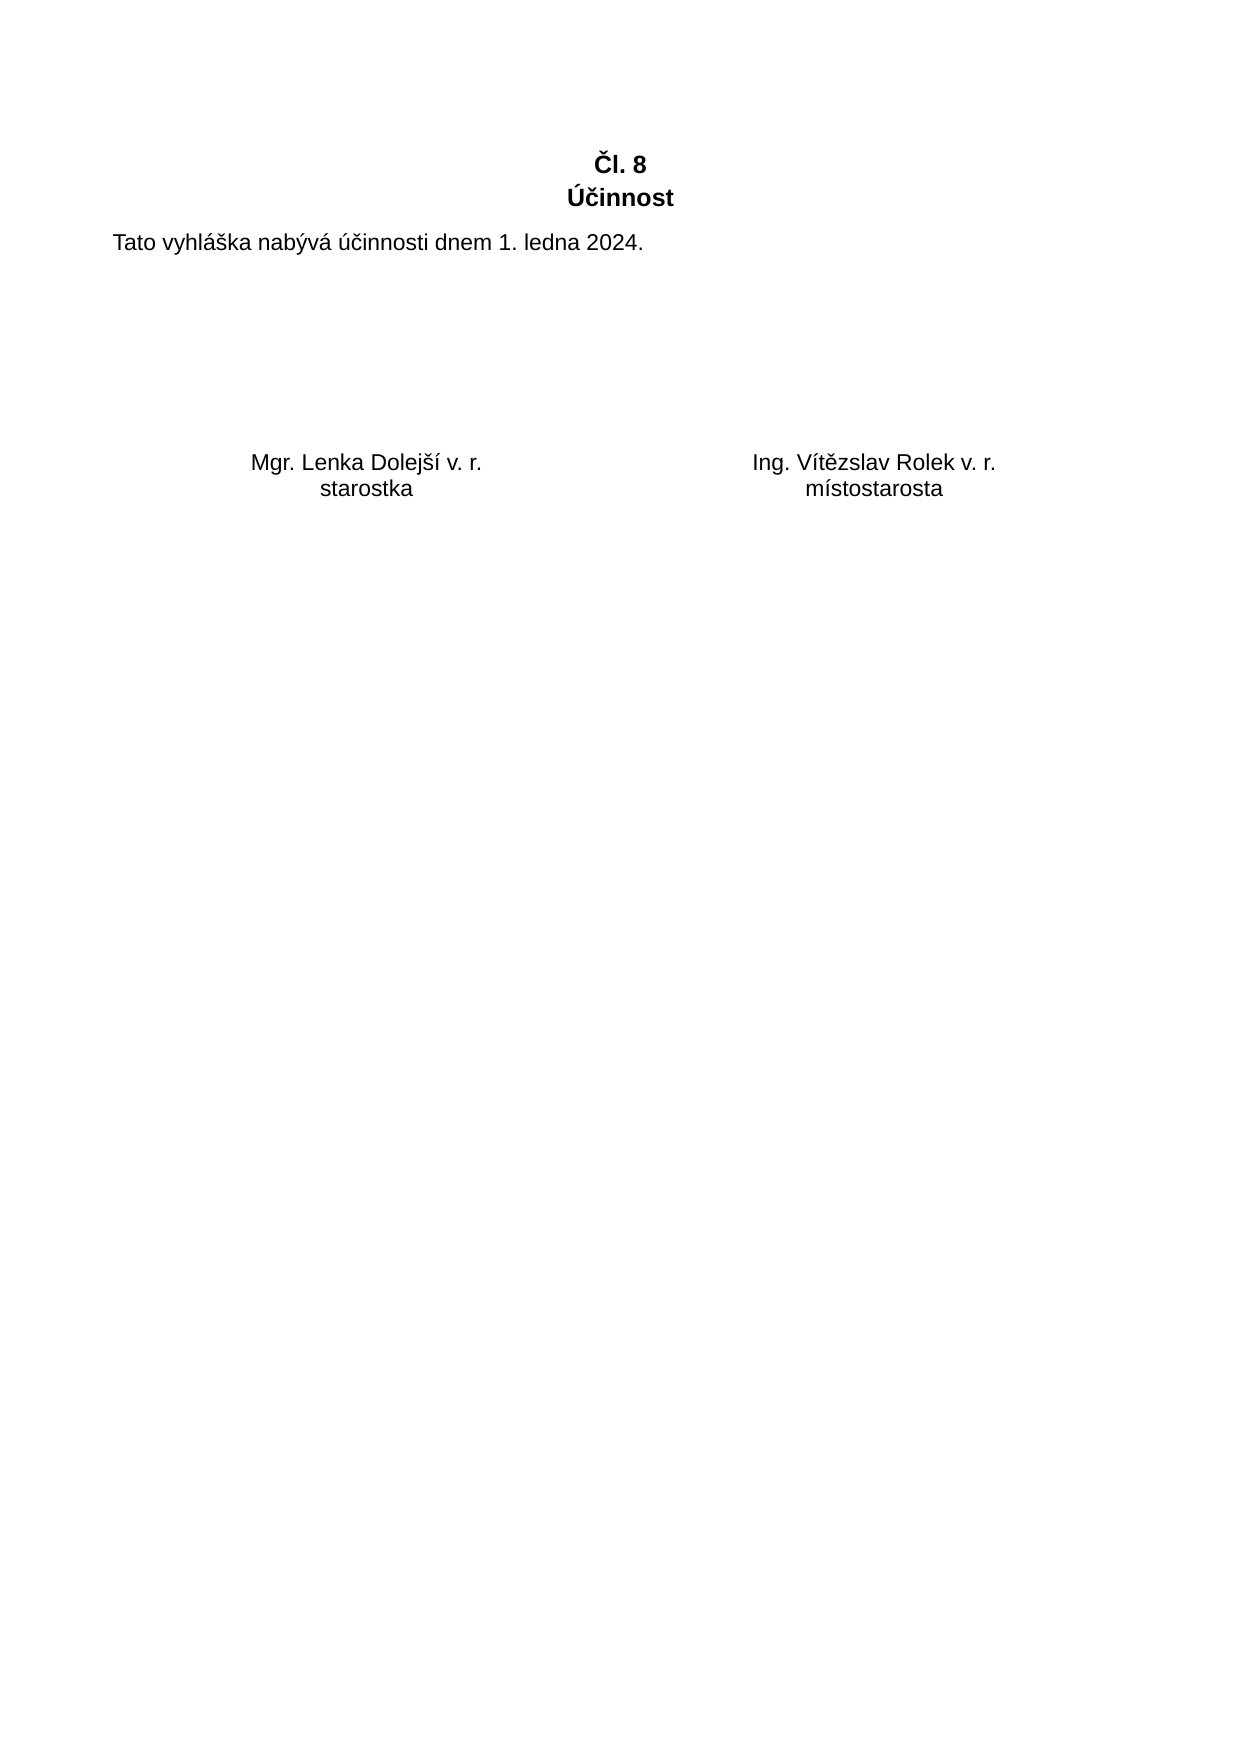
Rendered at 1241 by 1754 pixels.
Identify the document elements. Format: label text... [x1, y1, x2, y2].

table_header Ing. Vítězslav Rolek v. r. místostarosta [620, 389, 1128, 507]
subtitle Čl. 8 Účinnost [112, 150, 1128, 212]
table_header Mgr. Lenka Dolejší v. r. starostka [113, 389, 620, 507]
table_cell [113, 508, 620, 626]
text Tato vyhláška nabývá účinnosti dnem 1. ledna 2024. [112, 228, 1128, 255]
table_cell [620, 508, 1128, 626]
